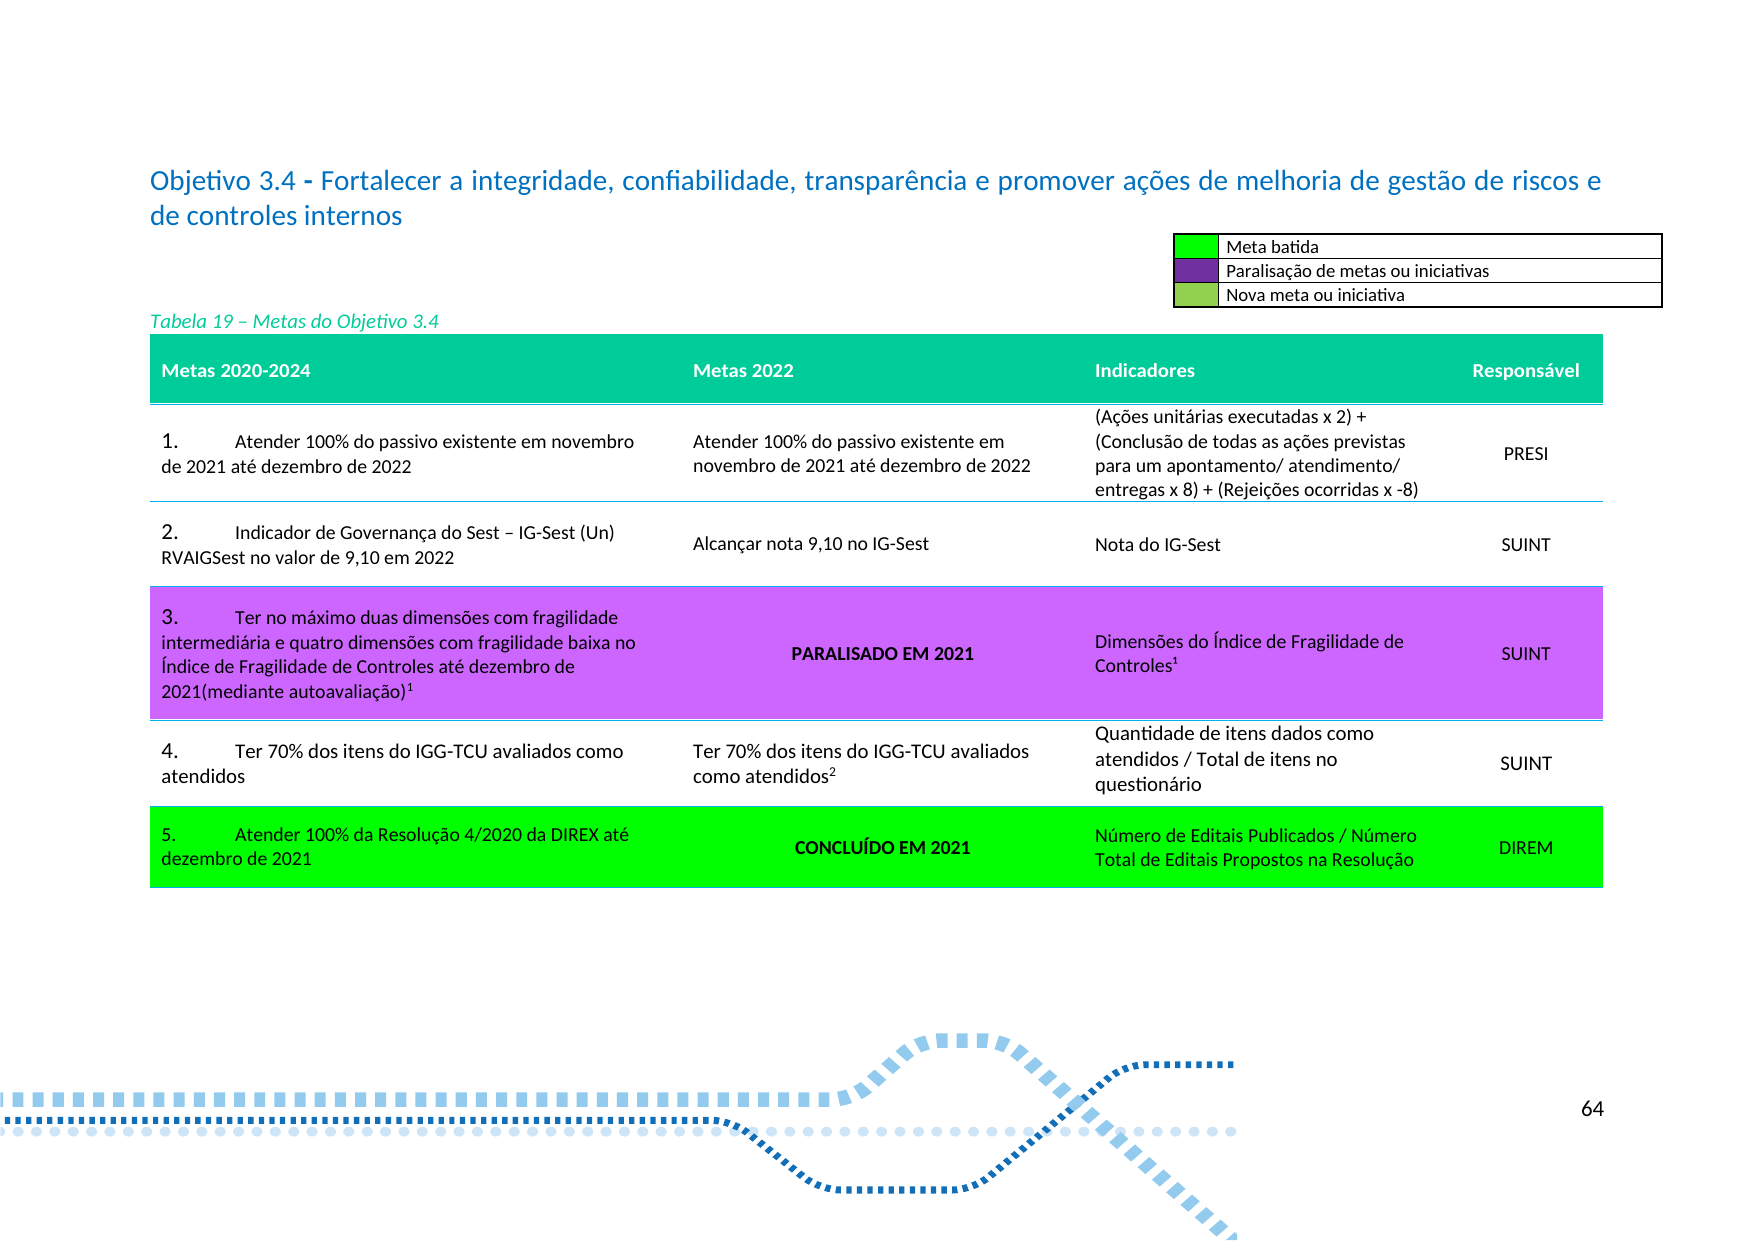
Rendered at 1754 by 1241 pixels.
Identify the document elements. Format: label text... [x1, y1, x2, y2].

table_cell [1175, 259, 1218, 282]
table_header Metas 2020-2024 [150, 334, 682, 403]
subtitle Objetivo 3.4 - Fortalecer a integridade, confiabilidade, transparência e promover ações de melhoria de gestão de riscos e de controles internos [150, 162, 1604, 233]
table_cell Atender 100% do passivo existente em novembro de 2021 até dezembro de 2022 [682, 405, 1084, 501]
table_cell Atender 100% do passivo existente em novembro de 2021 até dezembro de 2022 [150, 405, 682, 501]
table_cell Atender 100% da Resolução 4/2020 da DIREX até dezembro de 2021 [150, 807, 682, 887]
table_cell SUINT [1449, 587, 1603, 719]
table_header Meta batida [1219, 235, 1661, 258]
table_header Indicadores [1084, 334, 1449, 403]
table_cell Número de Editais Publicados / Número Total de Editais Propostos na Resolução [1084, 807, 1449, 887]
table_header Metas 2022 [682, 334, 1084, 403]
table_cell Quantidade de itens dados como atendidos / Total de itens no questionário [1084, 721, 1449, 806]
table_cell Ter no máximo duas dimensões com fragilidade intermediária e quatro dimensões com fragilidade baixa no Índice de Fragilidade de Controles até dezembro de 2021(mediante autoavaliação)1 [150, 587, 682, 719]
table_cell PARALISADO EM 2021 [682, 587, 1084, 719]
text Tabela 19 – Metas do Objetivo 3.4 [150, 308, 1604, 333]
table_cell Alcançar nota 9,10 no IG-Sest [682, 502, 1084, 586]
table_cell CONCLUÍDO EM 2021 [682, 807, 1084, 887]
table_cell DIREM [1449, 807, 1603, 887]
table_cell Indicador de Governança do Sest – IG-Sest (Un) RVAIGSest no valor de 9,10 em 2022 [150, 502, 682, 586]
table_header [1175, 235, 1218, 258]
table_cell Ter 70% dos itens do IGG-TCU avaliados como atendidos [150, 721, 682, 806]
table_cell PRESI [1449, 405, 1603, 501]
table_cell [1175, 283, 1218, 306]
table_cell Nota do IG-Sest [1084, 502, 1449, 586]
table_cell (Ações unitárias executadas x 2) + (Conclusão de todas as ações previstas para um apontamento/ atendimento/ entregas x 8) + (Rejeições ocorridas x -8) [1084, 405, 1449, 501]
table_cell Nova meta ou iniciativa [1219, 283, 1661, 306]
table_cell Dimensões do Índice de Fragilidade de Controles¹ [1084, 587, 1449, 719]
table_cell Paralisação de metas ou iniciativas [1219, 259, 1661, 282]
table_cell SUINT [1449, 721, 1603, 806]
table_cell Ter 70% dos itens do IGG-TCU avaliados como atendidos2 [682, 721, 1084, 806]
table_cell SUINT [1449, 502, 1603, 586]
table_header Responsável [1449, 334, 1603, 403]
